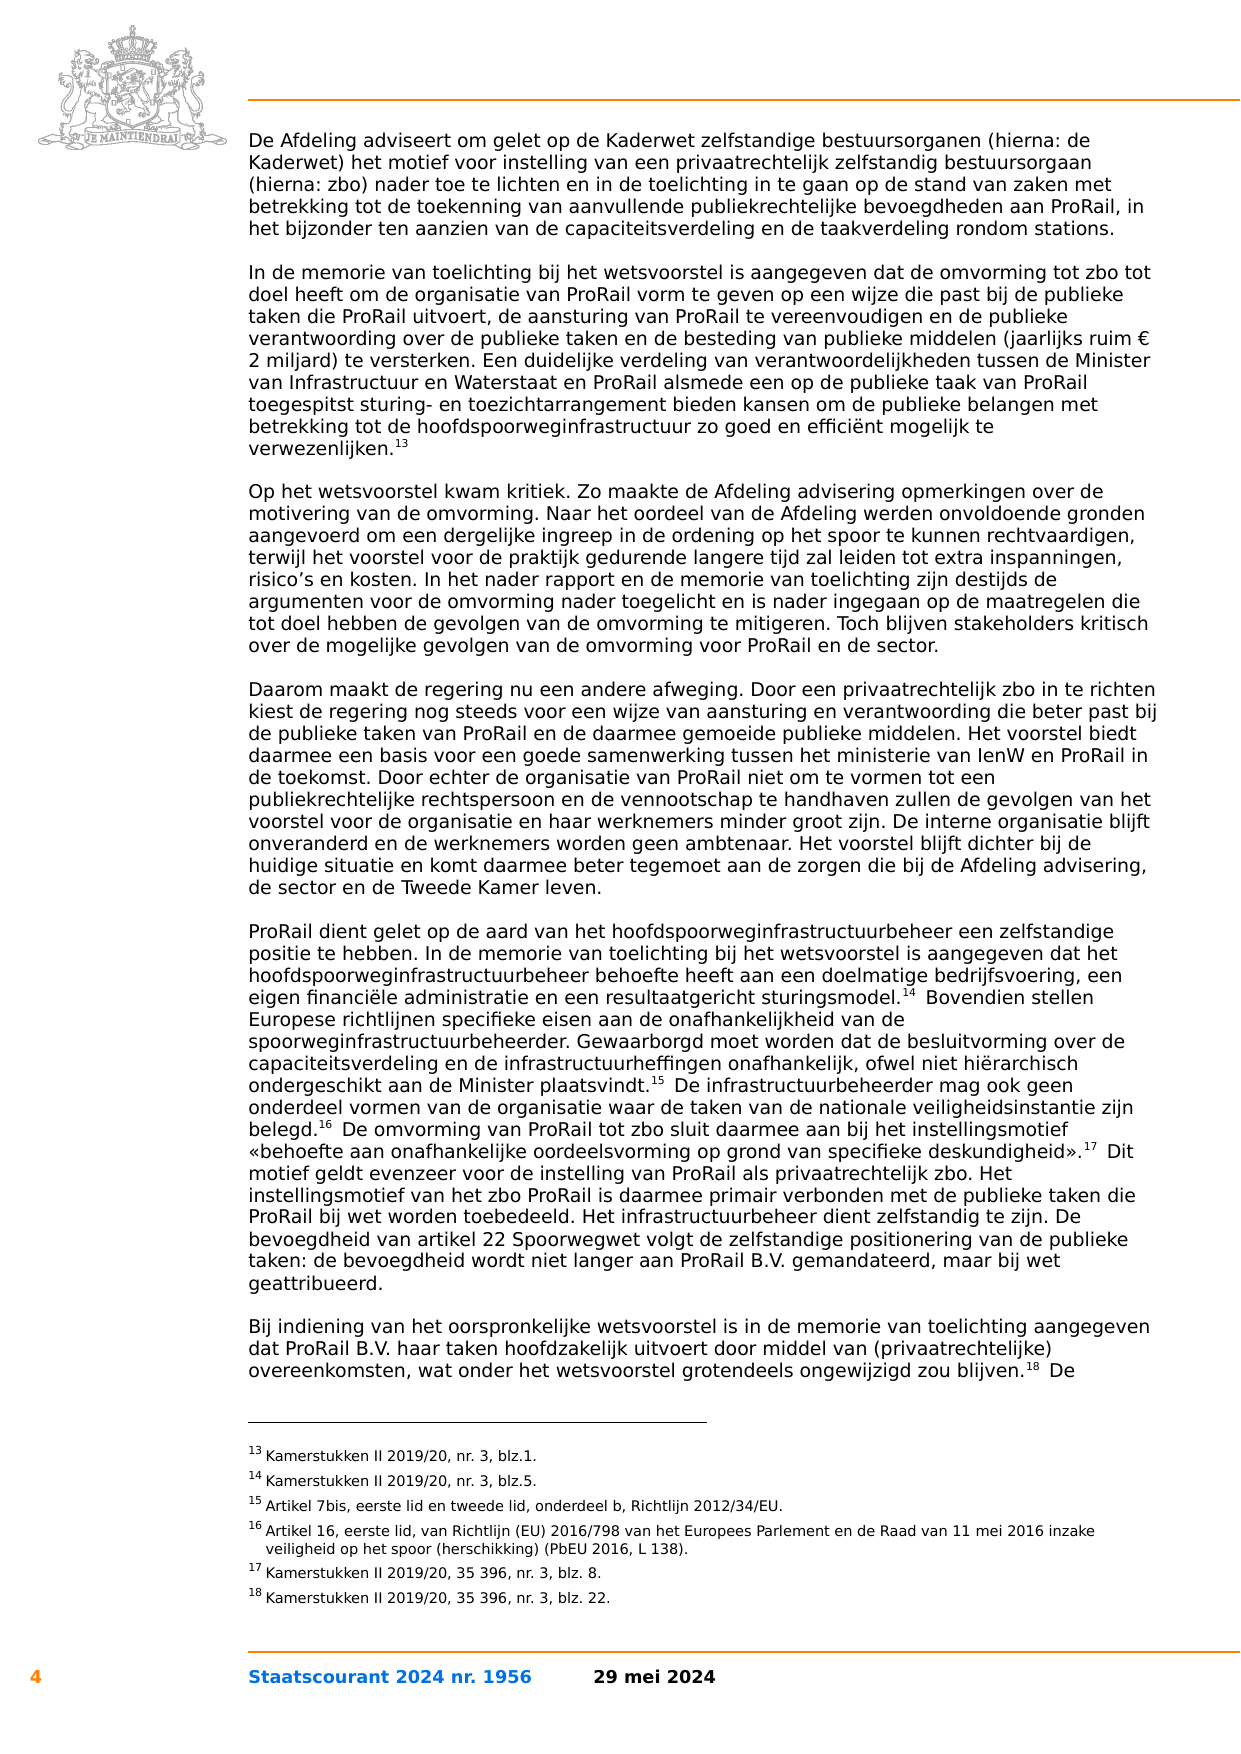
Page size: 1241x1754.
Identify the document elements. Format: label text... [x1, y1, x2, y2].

text Bij indiening van het oorspronkelijke wetsvoorstel is in de memorie van toelichting aangegeven dat ProRail B.V. haar taken hoofdzakelijk uitvoert door middel van (privaatrechtelijke) overeenkomsten, wat onder het wetsvoorstel grotendeels ongewijzigd zou blijven. De omvorming had niet tot doel de relatie tussen ProRail en de personen- en goederenvervoerders te wijzigen; de werkwijze met privaatrechtelijke toegangsovereenkomsten werd daarom gecontinueerd. Deze derde nota van wijziging brengt hier geen verandering in aan. Dit komt tegemoet aan verschillende betrokkenen uit de sector die menen dat de samenwerking in de spoorsector kan worden bemoeilijkt, indien de horizontale verhouding tussen ProRail en vervoerders zou veranderen in een verticale verhouding. [248, 1316, 1163, 1382]
text ProRail dient gelet op de aard van het hoofdspoorweginfrastructuurbeheer een zelfstandige positie te hebben. In de memorie van toelichting bij het wetsvoorstel is aangegeven dat het hoofdspoorweginfrastructuurbeheer behoefte heeft aan een doelmatige bedrijfsvoering, een eigen financiële administratie en een resultaatgericht sturingsmodel. Bovendien stellen Europese richtlijnen specifieke eisen aan de onafhankelijkheid van de spoorweginfrastructuurbeheerder. Gewaarborgd moet worden dat de besluitvorming over de capaciteitsverdeling en de infrastructuurheffingen onafhankelijk, ofwel niet hiërarchisch ondergeschikt aan de Minister plaatsvindt. De infrastructuurbeheerder mag ook geen onderdeel vormen van de organisatie waar de taken van de nationale veiligheidsinstantie zijn belegd. De omvorming van ProRail tot zbo sluit daarmee aan bij het instellingsmotief «behoefte aan onafhankelijke oordeelsvorming op grond van specifieke deskundigheid». Dit motief geldt evenzeer voor de instelling van ProRail als privaatrechtelijk zbo. Het instellingsmotief van het zbo ProRail is daarmee primair verbonden met de publieke taken die ProRail bij wet worden toebedeeld. Het infrastructuurbeheer dient zelfstandig te zijn. De bevoegdheid van artikel 22 Spoorwegwet volgt de zelfstandige positionering van de publieke taken: de bevoegdheid wordt niet langer aan ProRail B.V. gemandateerd, maar bij wet geattribueerd. [248, 921, 1163, 1294]
text Kamerstukken II 2019/20, nr. 3, blz.5. [248, 1469, 1163, 1491]
text De Afdeling adviseert om gelet op de Kaderwet zelfstandige bestuursorganen (hierna: de Kaderwet) het motief voor instelling van een privaatrechtelijk zelfstandig bestuursorgaan (hierna: zbo) nader toe te lichten en in de toelichting in te gaan op de stand van zaken met betrekking tot de toekenning van aanvullende publiekrechtelijke bevoegdheden aan ProRail, in het bijzonder ten aanzien van de capaciteitsverdeling en de taakverdeling rondom stations. [248, 130, 1163, 240]
text Daarom maakt de regering nu een andere afweging. Door een privaatrechtelijk zbo in te richten kiest de regering nog steeds voor een wijze van aansturing en verantwoording die beter past bij de publieke taken van ProRail en de daarmee gemoeide publieke middelen. Het voorstel biedt daarmee een basis voor een goede samenwerking tussen het ministerie van IenW en ProRail in de toekomst. Door echter de organisatie van ProRail niet om te vormen tot een publiekrechtelijke rechtspersoon en de vennootschap te handhaven zullen de gevolgen van het voorstel voor de organisatie en haar werknemers minder groot zijn. De interne organisatie blijft onveranderd en de werknemers worden geen ambtenaar. Het voorstel blijft dichter bij de huidige situatie en komt daarmee beter tegemoet aan de zorgen die bij de Afdeling advisering, de sector en de Tweede Kamer leven. [248, 679, 1163, 899]
text Artikel 7bis, eerste lid en tweede lid, onderdeel b, Richtlijn 2012/34/EU. [248, 1494, 1163, 1516]
text Artikel 16, eerste lid, van Richtlijn (EU) 2016/798 van het Europees Parlement en de Raad van 11 mei 2016 inzake veiligheid op het spoor (herschikking) (PbEU 2016, L 138). [248, 1519, 1163, 1558]
picture [38, 25, 227, 150]
text Kamerstukken II 2019/20, nr. 3, blz.1. [248, 1444, 1163, 1466]
text Kamerstukken II 2019/20, 35 396, nr. 3, blz. 22. [248, 1586, 1163, 1608]
text Kamerstukken II 2019/20, 35 396, nr. 3, blz. 8. [248, 1561, 1163, 1583]
text In de memorie van toelichting bij het wetsvoorstel is aangegeven dat de omvorming tot zbo tot doel heeft om de organisatie van ProRail vorm te geven op een wijze die past bij de publieke taken die ProRail uitvoert, de aansturing van ProRail te vereenvoudigen en de publieke verantwoording over de publieke taken en de besteding van publieke middelen (jaarlijks ruim € 2 miljard) te versterken. Een duidelijke verdeling van verantwoordelijkheden tussen de Minister van Infrastructuur en Waterstaat en ProRail alsmede een op de publieke taak van ProRail toegespitst sturing- en toezichtarrangement bieden kansen om de publieke belangen met betrekking tot de hoofdspoorweginfrastructuur zo goed en efficiënt mogelijk te verwezenlijken. [248, 262, 1163, 459]
text Op het wetsvoorstel kwam kritiek. Zo maakte de Afdeling advisering opmerkingen over de motivering van de omvorming. Naar het oordeel van de Afdeling werden onvoldoende gronden aangevoerd om een dergelijke ingreep in de ordening op het spoor te kunnen rechtvaardigen, terwijl het voorstel voor de praktijk gedurende langere tijd zal leiden tot extra inspanningen, risico’s en kosten. In het nader rapport en de memorie van toelichting zijn destijds de argumenten voor de omvorming nader toegelicht en is nader ingegaan op de maatregelen die tot doel hebben de gevolgen van de omvorming te mitigeren. Toch blijven stakeholders kritisch over de mogelijke gevolgen van de omvorming voor ProRail en de sector. [248, 481, 1163, 657]
